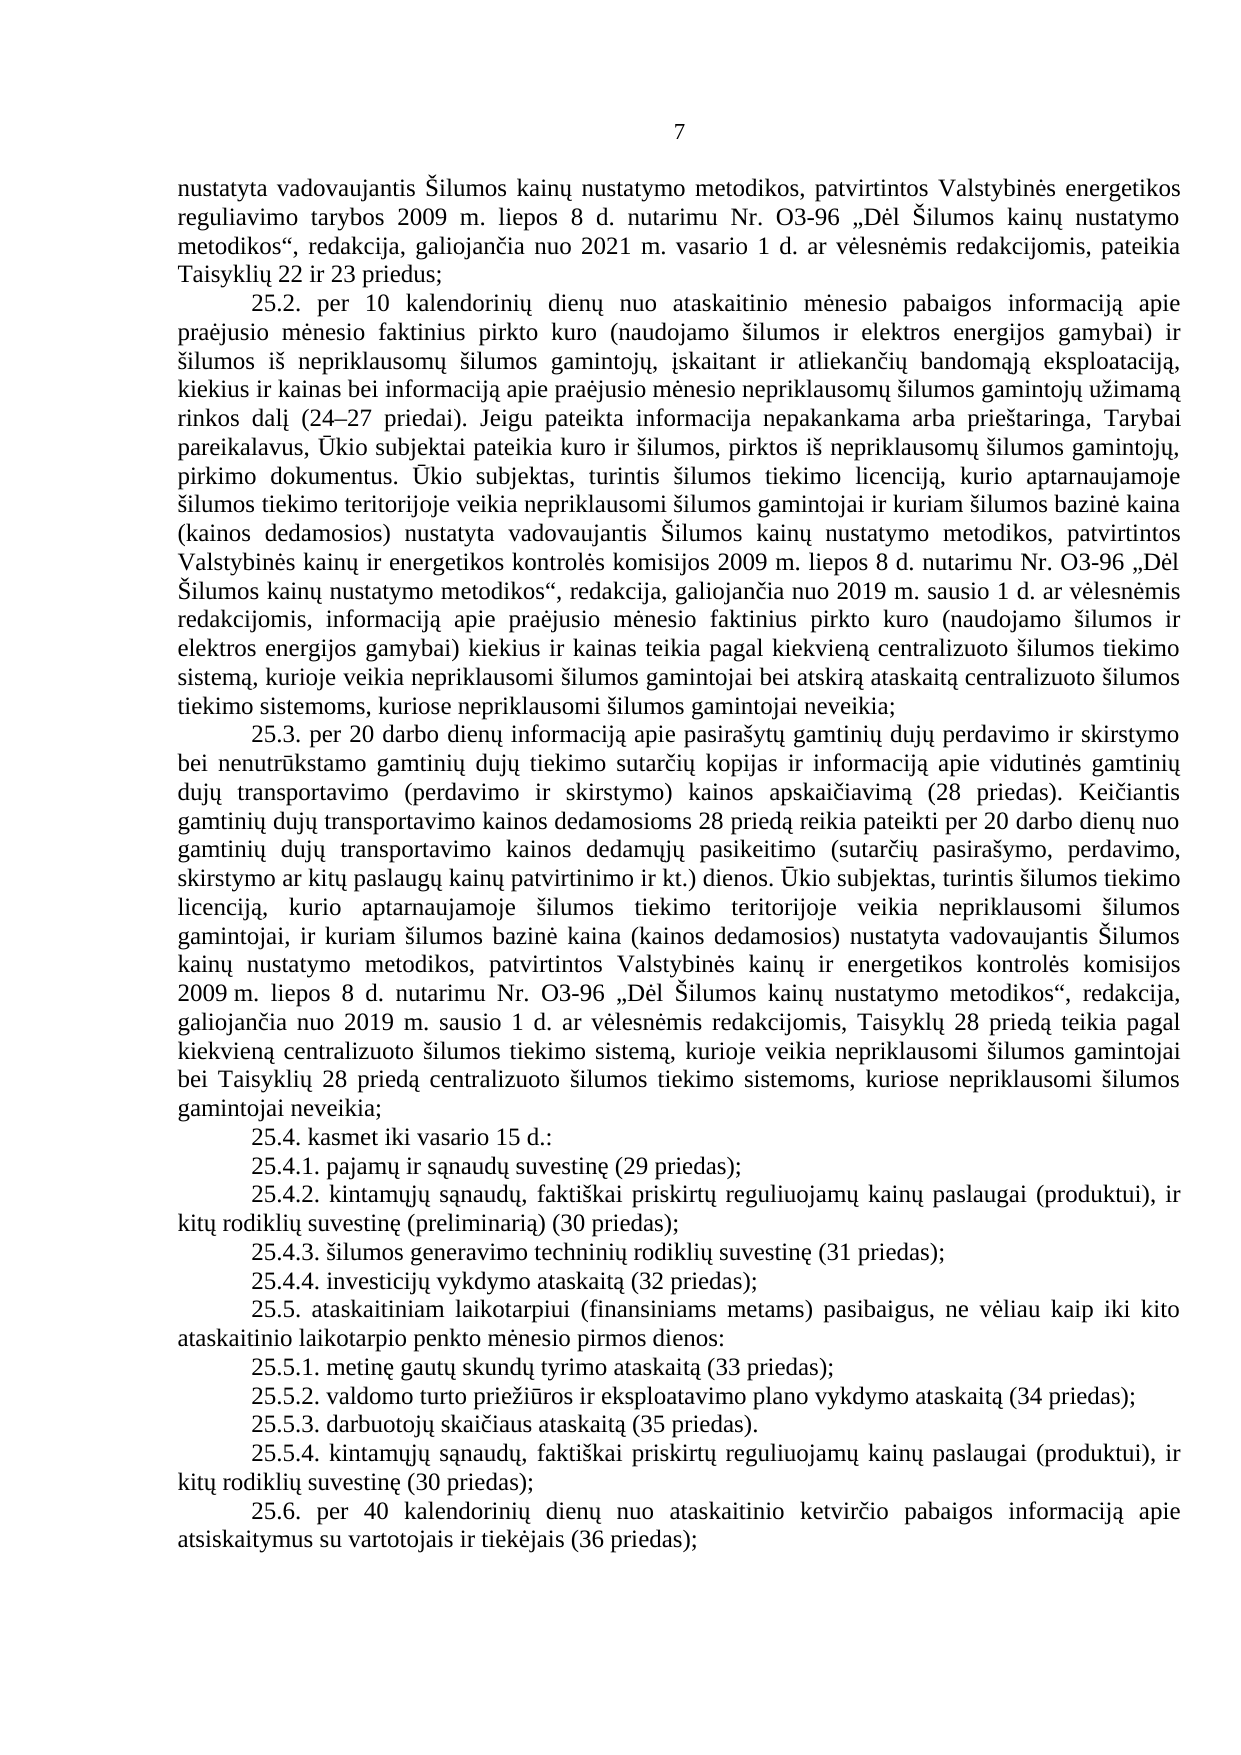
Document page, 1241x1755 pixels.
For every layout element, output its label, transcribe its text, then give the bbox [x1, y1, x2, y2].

text 25.3. per 20 darbo dienų informaciją apie pasirašytų gamtinių dujų perdavimo ir skirstymo bei nenutrūkstamo gamtinių dujų tiekimo sutarčių kopijas ir informaciją apie vidutinės gamtinių dujų transportavimo (perdavimo ir skirstymo) kainos apskaičiavimą (28 priedas). Keičiantis gamtinių dujų transportavimo kainos dedamosioms 28 priedą reikia pateikti per 20 darbo dienų nuo gamtinių dujų transportavimo kainos dedamųjų pasikeitimo (sutarčių pasirašymo, perdavimo, skirstymo ar kitų paslaugų kainų patvirtinimo ir kt.) dienos. Ūkio subjektas, turintis šilumos tiekimo licenciją, kurio aptarnaujamoje šilumos tiekimo teritorijoje veikia nepriklausomi šilumos gamintojai, ir kuriam šilumos bazinė kaina (kainos dedamosios) nustatyta vadovaujantis Šilumos kainų nustatymo metodikos, patvirtintos Valstybinės kainų ir energetikos kontrolės komisijos 2009 m. liepos 8 d. nutarimu Nr. O3-96 „Dėl Šilumos kainų nustatymo metodikos“, redakcija, galiojančia nuo 2019 m. sausio 1 d. ar vėlesnėmis redakcijomis, Taisyklų 28 priedą teikia pagal kiekvieną centralizuoto šilumos tiekimo sistemą, kurioje veikia nepriklausomi šilumos gamintojai bei Taisyklių 28 priedą centralizuoto šilumos tiekimo sistemoms, kuriose nepriklausomi šilumos gamintojai neveikia; [177, 719, 1181, 1122]
text 25.4.4. investicijų vykdymo ataskaitą (32 priedas); [177, 1266, 1181, 1294]
text 25.4. kasmet iki vasario 15 d.: [177, 1122, 1181, 1151]
text 25.5. ataskaitiniam laikotarpiui (finansiniams metams) pasibaigus, ne vėliau kaip iki kito ataskaitinio laikotarpio penkto mėnesio pirmos dienos: [177, 1294, 1181, 1352]
text 25.2. per 10 kalendorinių dienų nuo ataskaitinio mėnesio pabaigos informaciją apie praėjusio mėnesio faktinius pirkto kuro (naudojamo šilumos ir elektros energijos gamybai) ir šilumos iš nepriklausomų šilumos gamintojų, įskaitant ir atliekančių bandomąją eksploataciją, kiekius ir kainas bei informaciją apie praėjusio mėnesio nepriklausomų šilumos gamintojų užimamą rinkos dalį (24–27 priedai). Jeigu pateikta informacija nepakankama arba prieštaringa, Tarybai pareikalavus, Ūkio subjektai pateikia kuro ir šilumos, pirktos iš nepriklausomų šilumos gamintojų, pirkimo dokumentus. Ūkio subjektas, turintis šilumos tiekimo licenciją, kurio aptarnaujamoje šilumos tiekimo teritorijoje veikia nepriklausomi šilumos gamintojai ir kuriam šilumos bazinė kaina (kainos dedamosios) nustatyta vadovaujantis Šilumos kainų nustatymo metodikos, patvirtintos Valstybinės kainų ir energetikos kontrolės komisijos 2009 m. liepos 8 d. nutarimu Nr. O3-96 „Dėl Šilumos kainų nustatymo metodikos“, redakcija, galiojančia nuo 2019 m. sausio 1 d. ar vėlesnėmis redakcijomis, informaciją apie praėjusio mėnesio faktinius pirkto kuro (naudojamo šilumos ir elektros energijos gamybai) kiekius ir kainas teikia pagal kiekvieną centralizuoto šilumos tiekimo sistemą, kurioje veikia nepriklausomi šilumos gamintojai bei atskirą ataskaitą centralizuoto šilumos tiekimo sistemoms, kuriose nepriklausomi šilumos gamintojai neveikia; [177, 288, 1181, 719]
text 25.5.3. darbuotojų skaičiaus ataskaitą (35 priedas). [177, 1409, 1181, 1438]
text 25.6. per 40 kalendorinių dienų nuo ataskaitinio ketvirčio pabaigos informaciją apie atsiskaitymus su vartotojais ir tiekėjais (36 priedas); [177, 1496, 1181, 1553]
text 25.5.4. kintamųjų sąnaudų, faktiškai priskirtų reguliuojamų kainų paslaugai (produktui), ir kitų rodiklių suvestinę (30 priedas); [177, 1438, 1181, 1496]
text 25.4.2. kintamųjų sąnaudų, faktiškai priskirtų reguliuojamų kainų paslaugai (produktui), ir kitų rodiklių suvestinę (preliminarią) (30 priedas); [177, 1179, 1181, 1237]
text 25.4.3. šilumos generavimo techninių rodiklių suvestinę (31 priedas); [177, 1237, 1181, 1266]
text 25.5.1. metinę gautų skundų tyrimo ataskaitą (33 priedas); [177, 1352, 1181, 1381]
text 25.5.2. valdomo turto priežiūros ir eksploatavimo plano vykdymo ataskaitą (34 priedas); [177, 1381, 1181, 1409]
text nustatyta vadovaujantis Šilumos kainų nustatymo metodikos, patvirtintos Valstybinės energetikos reguliavimo tarybos 2009 m. liepos 8 d. nutarimu Nr. O3-96 „Dėl Šilumos kainų nustatymo metodikos“, redakcija, galiojančia nuo 2021 m. vasario 1 d. ar vėlesnėmis redakcijomis, pateikia Taisyklių 22 ir 23 priedus; [177, 173, 1181, 288]
text 25.4.1. pajamų ir sąnaudų suvestinę (29 priedas); [177, 1151, 1181, 1179]
